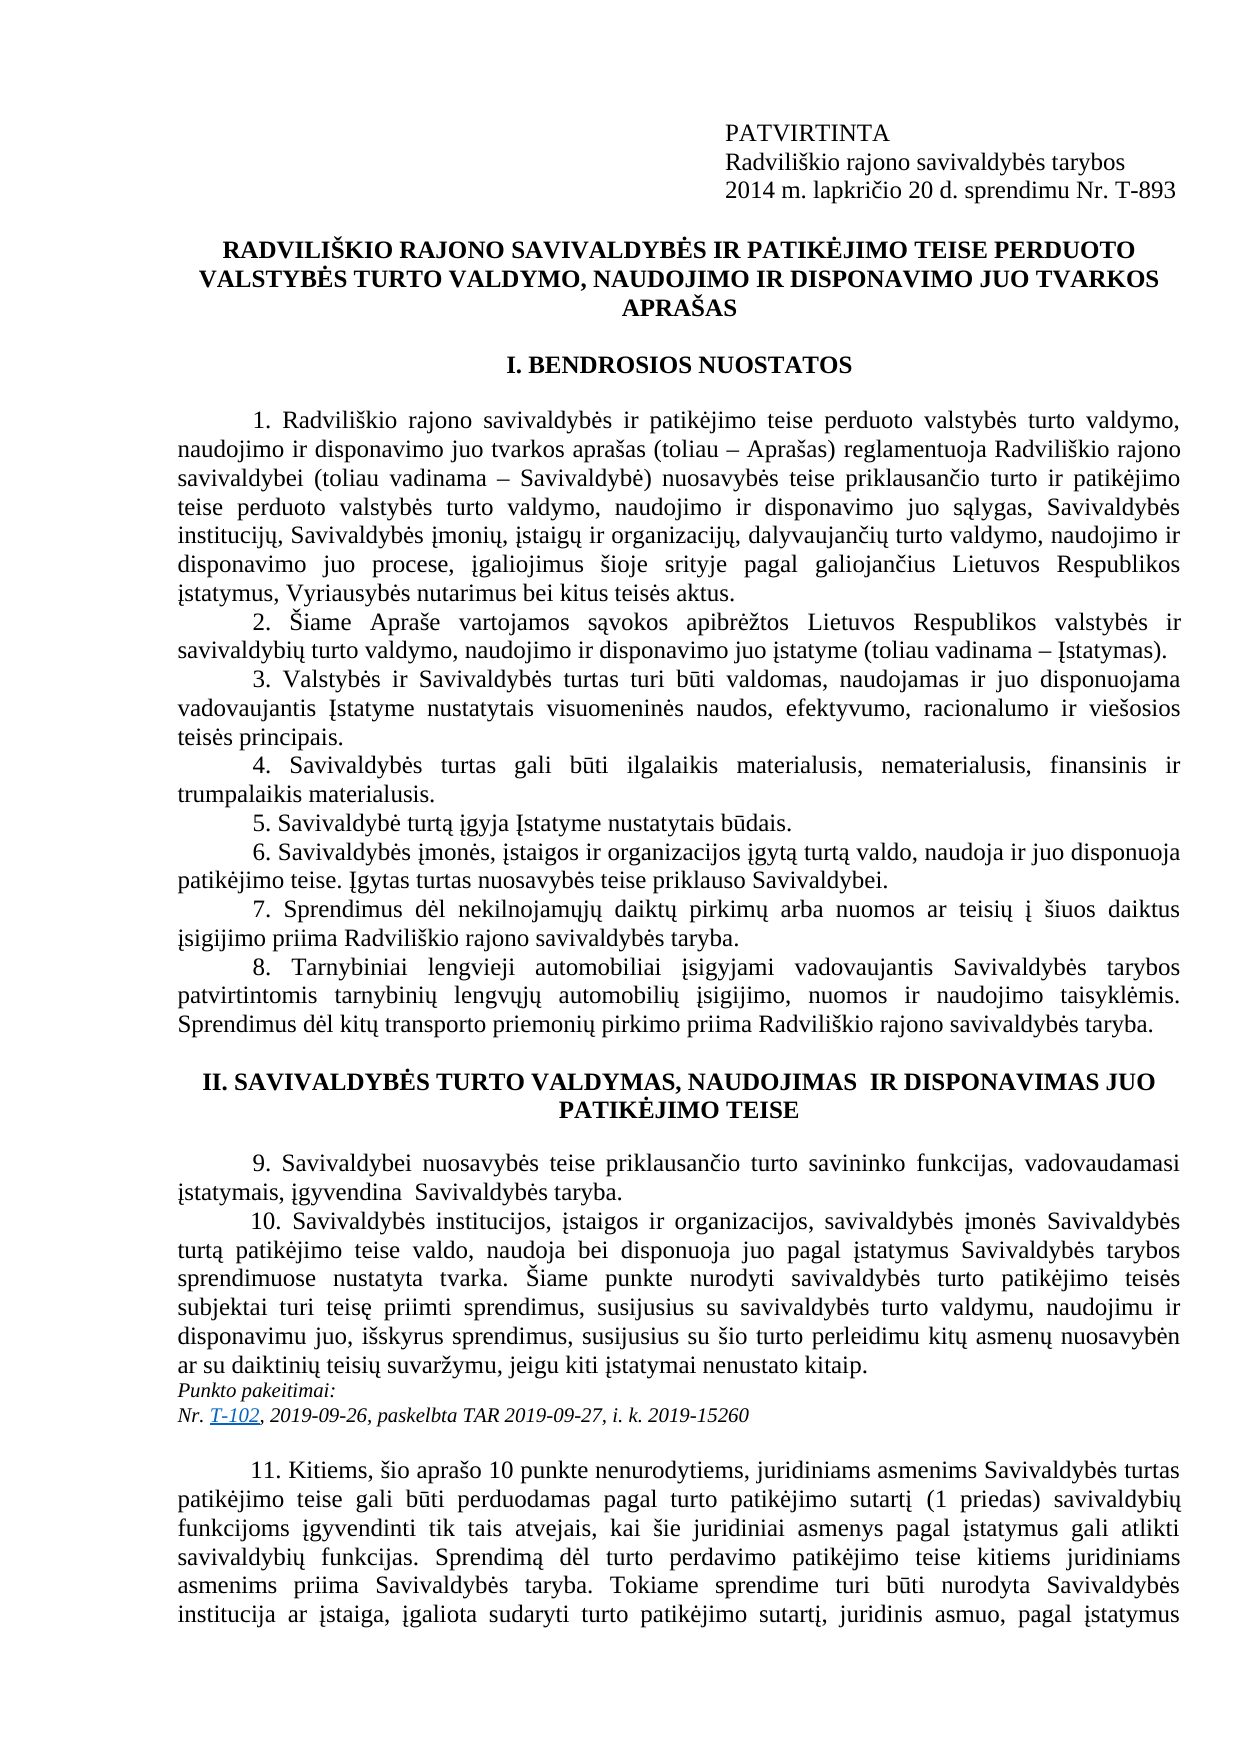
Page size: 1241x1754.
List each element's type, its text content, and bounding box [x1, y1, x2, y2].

text 7. Sprendimus dėl nekilnojamųjų daiktų pirkimų arba nuomos ar teisių į šiuos daiktus įsigijimo priima Radviliškio rajono savivaldybės taryba. [177, 894, 1181, 952]
text RADVILIŠKIO RAJONO SAVIVALDYBĖS IR patikėjimo teise perduoto VALSTYBĖS TURTO VALDYMO, NAUDOJIMO IR DISPONAVIMO JUO TVARKos aprašas [177, 236, 1181, 322]
text Radviliškio rajono savivaldybės tarybos [650, 147, 1181, 176]
text 1. Radviliškio rajono savivaldybės ir patikėjimo teise perduoto valstybės turto valdymo, naudojimo ir disponavimo juo tvarkos aprašas (toliau – Aprašas) reglamentuoja Radviliškio rajono savivaldybei (toliau vadinama – Savivaldybė) nuosavybės teise priklausančio turto ir patikėjimo teise perduoto valstybės turto valdymo, naudojimo ir disponavimo juo sąlygas, Savivaldybės institucijų, Savivaldybės įmonių, įstaigų ir organizacijų, dalyvaujančių turto valdymo, naudojimo ir disponavimo juo procese, įgaliojimus šioje srityje pagal galiojančius Lietuvos Respublikos įstatymus, Vyriausybės nutarimus bei kitus teisės aktus. [177, 406, 1181, 607]
text 9. Savivaldybei nuosavybės teise priklausančio turto savininko funkcijas, vadovaudamasi įstatymais, įgyvendina Savivaldybės taryba. [177, 1148, 1181, 1206]
text PATVIRTINTA [650, 118, 1181, 147]
text 10. Savivaldybės institucijos, įstaigos ir organizacijos, savivaldybės įmonės Savivaldybės turtą patikėjimo teise valdo, naudoja bei disponuoja juo pagal įstatymus Savivaldybės tarybos sprendimuose nustatyta tvarka. Šiame punkte nurodyti savivaldybės turto patikėjimo teisės subjektai turi teisę priimti sprendimus, susijusius su savivaldybės turto valdymu, naudojimu ir disponavimu juo, išskyrus sprendimus, susijusius su šio turto perleidimu kitų asmenų nuosavybėn ar su daiktinių teisių suvaržymu, jeigu kiti įstatymai nenustato kitaip. [177, 1206, 1181, 1378]
text 8. Tarnybiniai lengvieji automobiliai įsigyjami vadovaujantis Savivaldybės tarybos patvirtintomis tarnybinių lengvųjų automobilių įsigijimo, nuomos ir naudojimo taisyklėmis. Sprendimus dėl kitų transporto priemonių pirkimo priima Radviliškio rajono savivaldybės taryba. [177, 952, 1181, 1038]
text 2014 m. lapkričio 20 d. sprendimu Nr. T-893 [650, 176, 1181, 204]
text 4. Savivaldybės turtas gali būti ilgalaikis materialusis, nematerialusis, finansinis ir trumpalaikis materialusis. [177, 751, 1181, 808]
text 6. Savivaldybės įmonės, įstaigos ir organizacijos įgytą turtą valdo, naudoja ir juo disponuoja patikėjimo teise. Įgytas turtas nuosavybės teise priklauso Savivaldybei. [177, 837, 1181, 894]
text I. BENDROSIOS NUOSTATOS [177, 351, 1181, 379]
text 5. Savivaldybė turtą įgyja Įstatyme nustatytais būdais. [177, 808, 1181, 837]
text 11. Kitiems, šio aprašo 10 punkte nenurodytiems, juridiniams asmenims Savivaldybės turtas patikėjimo teise gali būti perduodamas pagal turto patikėjimo sutartį (1 priedas) savivaldybių funkcijoms įgyvendinti tik tais atvejais, kai šie juridiniai asmenys pagal įstatymus gali atlikti savivaldybių funkcijas. Sprendimą dėl turto perdavimo patikėjimo teise kitiems juridiniams asmenims priima Savivaldybės taryba. Tokiame sprendime turi būti nurodyta Savivaldybės institucija ar įstaiga, įgaliota sudaryti turto patikėjimo sutartį, juridinis asmuo, pagal įstatymus [177, 1455, 1181, 1628]
text Punkto pakeitimai: [177, 1378, 1181, 1402]
text II. SAVIVALDYBĖS TURTO VALDYMAS, NAUDOJIMAS IR DISPONAVIMAS JUO patikėjimo teise [177, 1067, 1181, 1124]
text 3. Valstybės ir Savivaldybės turtas turi būti valdomas, naudojamas ir juo disponuojama vadovaujantis Įstatyme nustatytais visuomeninės naudos, efektyvumo, racionalumo ir viešosios teisės principais. [177, 664, 1181, 751]
text Nr. T-102, 2019-09-26, paskelbta TAR 2019-09-27, i. k. 2019-15260 [177, 1402, 1181, 1427]
text 2. Šiame Apraše vartojamos sąvokos apibrėžtos Lietuvos Respublikos valstybės ir savivaldybių turto valdymo, naudojimo ir disponavimo juo įstatyme (toliau vadinama – Įstatymas). [177, 607, 1181, 664]
